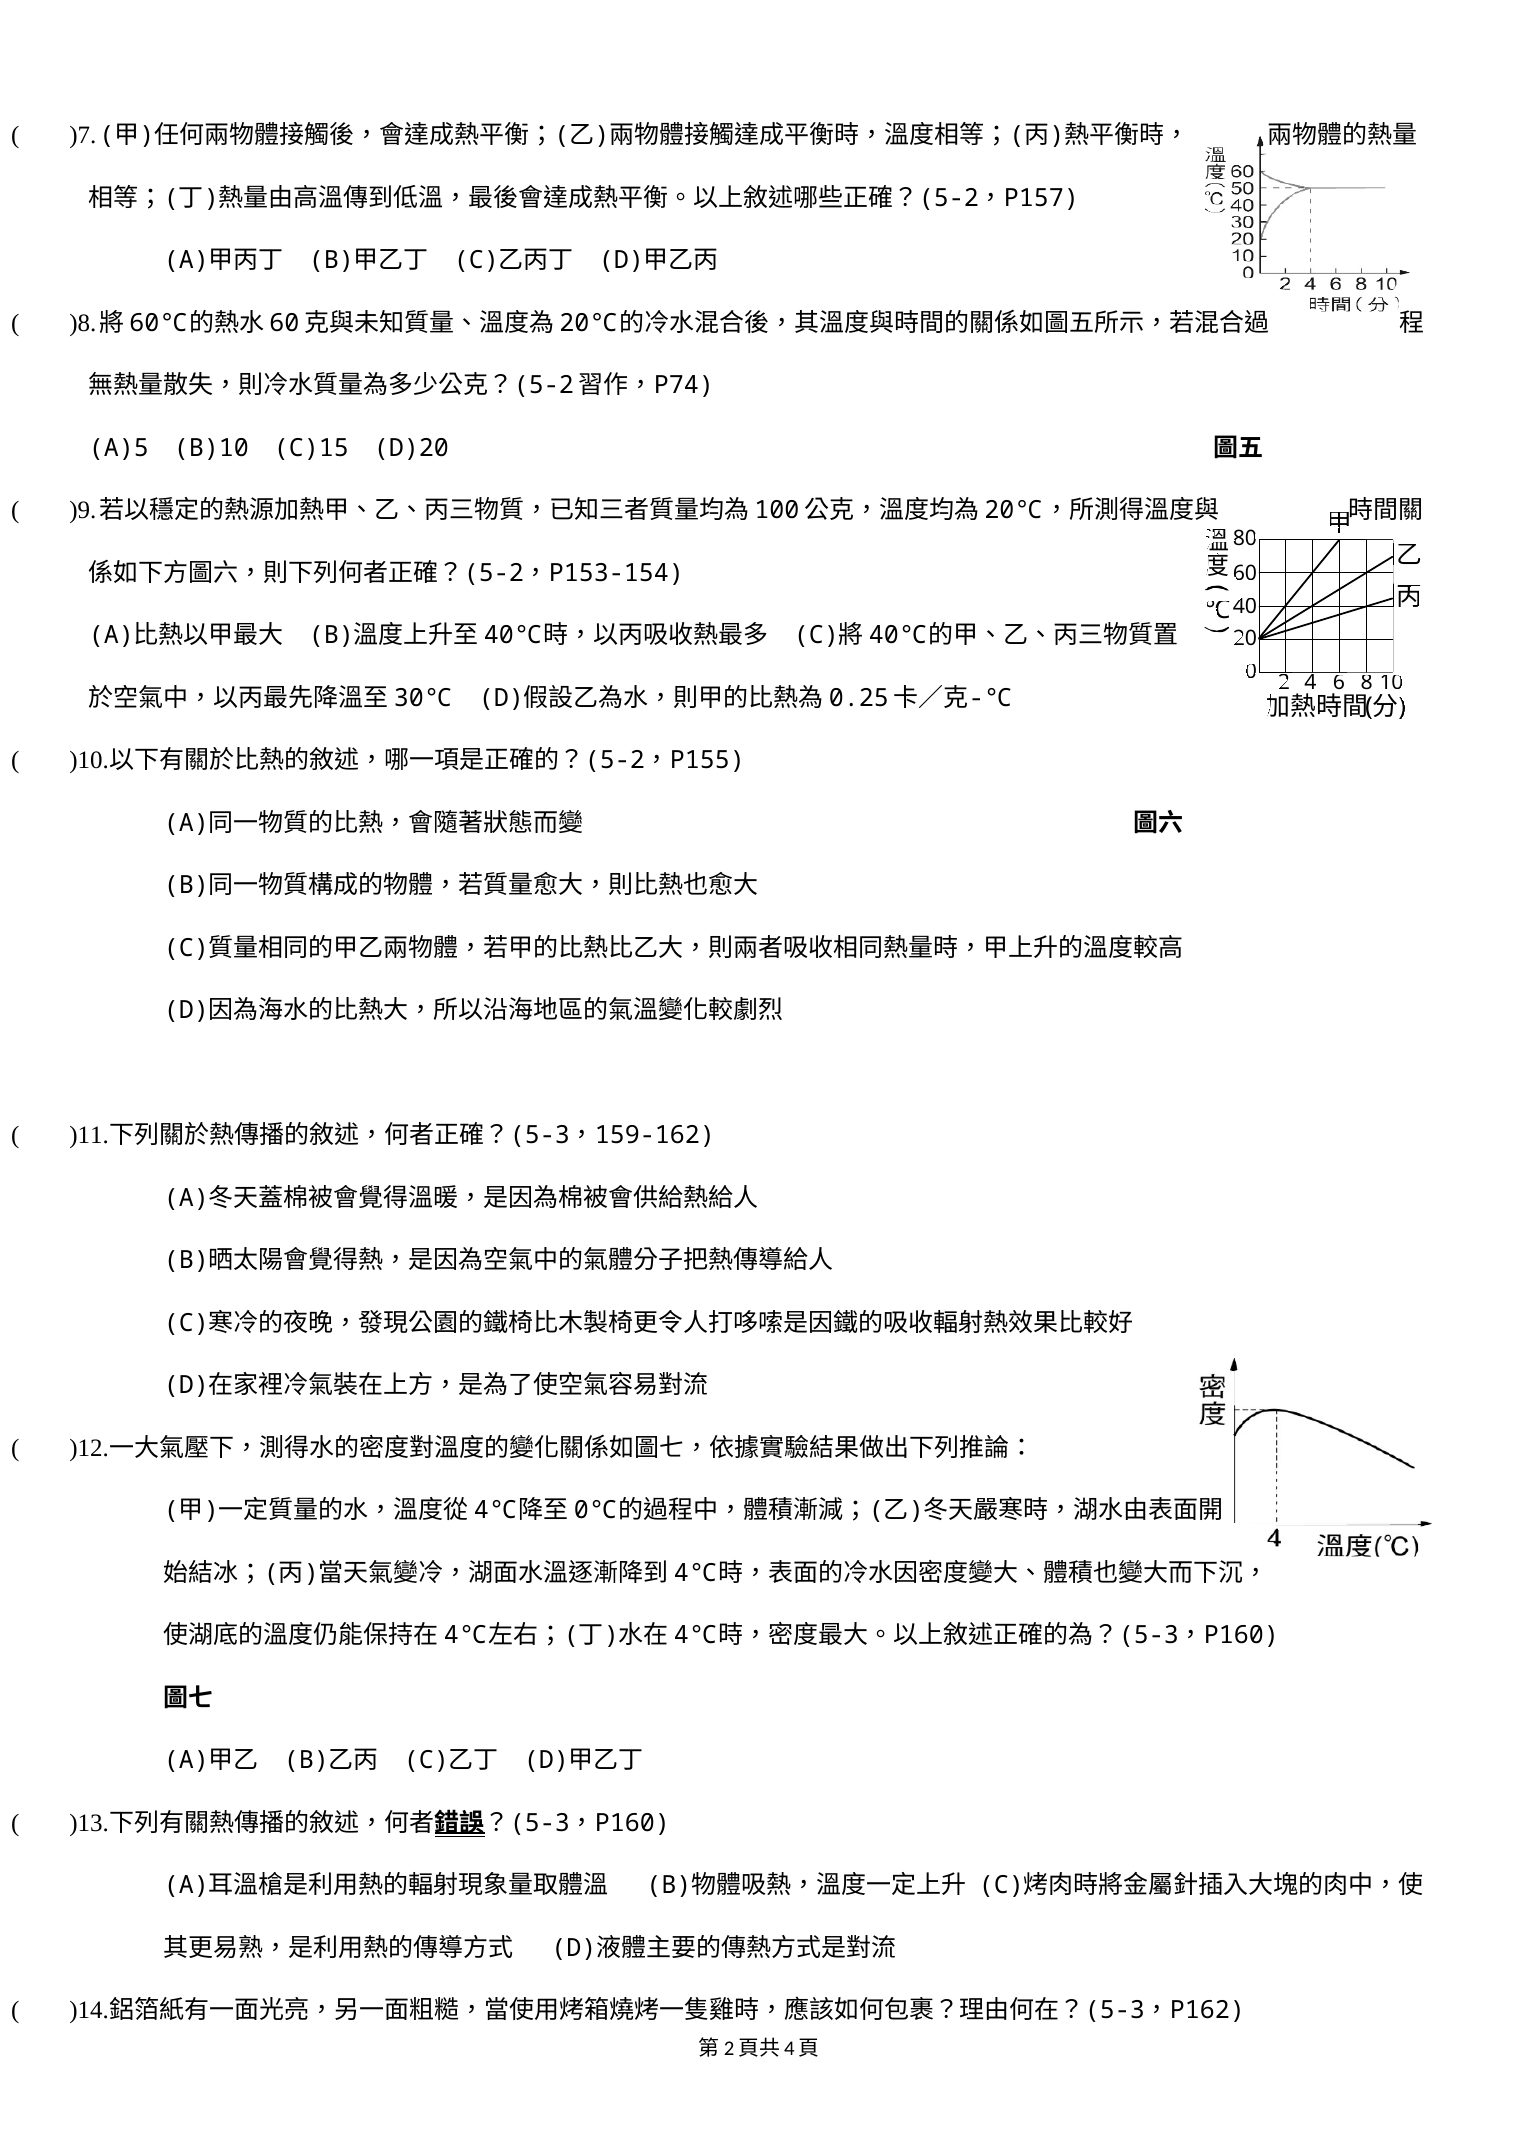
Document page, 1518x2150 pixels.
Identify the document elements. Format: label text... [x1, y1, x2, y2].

text (A)冬天蓋棉被會覺得溫暖，是因為棉被會供給熱給人 [164, 1153, 1429, 1216]
text (A)耳溫槍是利用熱的輻射現象量取體溫 (B)物體吸熱，溫度一定上升 (C)烤肉時將金屬針插入大塊的肉中，使其更易熟，是利用熱的傳導方式 (D)液體主要的傳熱方式是對流 [164, 1841, 1429, 1966]
list 若以穩定的熱源加熱甲、乙、丙三物質，已知三者質量均為100公克，溫度均為20℃，所測得溫度與時間關係如下方圖六，則下列何者正確？(5-2，P153-154) (A)比熱以甲最大 (B)溫度上升至40℃時，以丙吸收熱最多 (C)將40℃的甲、乙、丙三物質置於空氣中，以丙最先降溫至30℃ (D)假設乙為水，則甲的比熱為0.25卡／克-℃ [11, 466, 1429, 716]
text (C)寒冷的夜晚，發現公園的鐵椅比木製椅更令人打哆嗦是因鐵的吸收輻射熱效果比較好 [164, 1278, 1429, 1341]
list 下列有關熱傳播的敘述，何者錯誤？(5-3，P160) [11, 1778, 1429, 1841]
text (A)甲乙 (B)乙丙 (C)乙丁 (D)甲乙丁 [164, 1716, 1429, 1778]
list 鋁箔紙有一面光亮，另一面粗糙，當使用烤箱燒烤一隻雞時，應該如何包裹？理由何在？(5-3，P162) [11, 1966, 1429, 2028]
text (D)因為海水的比熱大，所以沿海地區的氣溫變化較劇烈 [164, 966, 1429, 1028]
list [1235, 1403, 1429, 1466]
list 下列關於熱傳播的敘述，何者正確？(5-3，159-162) [11, 1091, 1429, 1153]
list 以下有關於比熱的敘述，哪一項是正確的？(5-2，P155) [11, 716, 1429, 778]
text [1262, 216, 1429, 278]
text (A)同一物質的比熱，會隨著狀態而變 圖六 [164, 778, 1429, 841]
text (A)甲丙丁 (B)甲乙丁 (C)乙丙丁 (D)甲乙丙 [164, 216, 1258, 278]
text (D)在家裡冷氣裝在上方，是為了使空氣容易對流 [164, 1341, 1429, 1403]
text (B)晒太陽會覺得熱，是因為空氣中的氣體分子把熱傳導給人 [164, 1216, 1429, 1278]
list (甲)任何兩物體接觸後，會達成熱平衡；(乙)兩物體接觸達成平衡時，溫度相等；(丙)熱平衡時，兩物體的熱量相等；(丁)熱量由高溫傳到低溫，最後會達成熱平衡。以上敘述哪些正確？(5-2，P157) [11, 91, 1429, 216]
text (甲)一定質量的水，溫度從4℃降至0℃的過程中，體積漸減；(乙)冬天嚴寒時，湖水由表面開始結冰；(丙)當天氣變冷，湖面水溫逐漸降到4℃時，表面的冷水因密度變大、體積也變大而下沉，使湖底的溫度仍能保持在4℃左右；(丁)水在4℃時，密度最大。以上敘述正確的為？(5-3，P160) 圖七 [164, 1466, 1429, 1716]
text (B)同一物質構成的物體，若質量愈大，則比熱也愈大 [164, 841, 1429, 903]
list 一大氣壓下，測得水的密度對溫度的變化關係如圖七，依據實驗結果做出下列推論： [11, 1403, 1232, 1466]
list 將60℃的熱水60克與未知質量、溫度為20℃的冷水混合後，其溫度與時間的關係如圖五所示，若混合過程無熱量散失，則冷水質量為多少公克？(5-2習作，P74) (A)5 (B)10 (C)15 (D)20 圖五 [11, 278, 1429, 466]
text (C)質量相同的甲乙兩物體，若甲的比熱比乙大，則兩者吸收相同熱量時，甲上升的溫度較高 [164, 903, 1429, 966]
